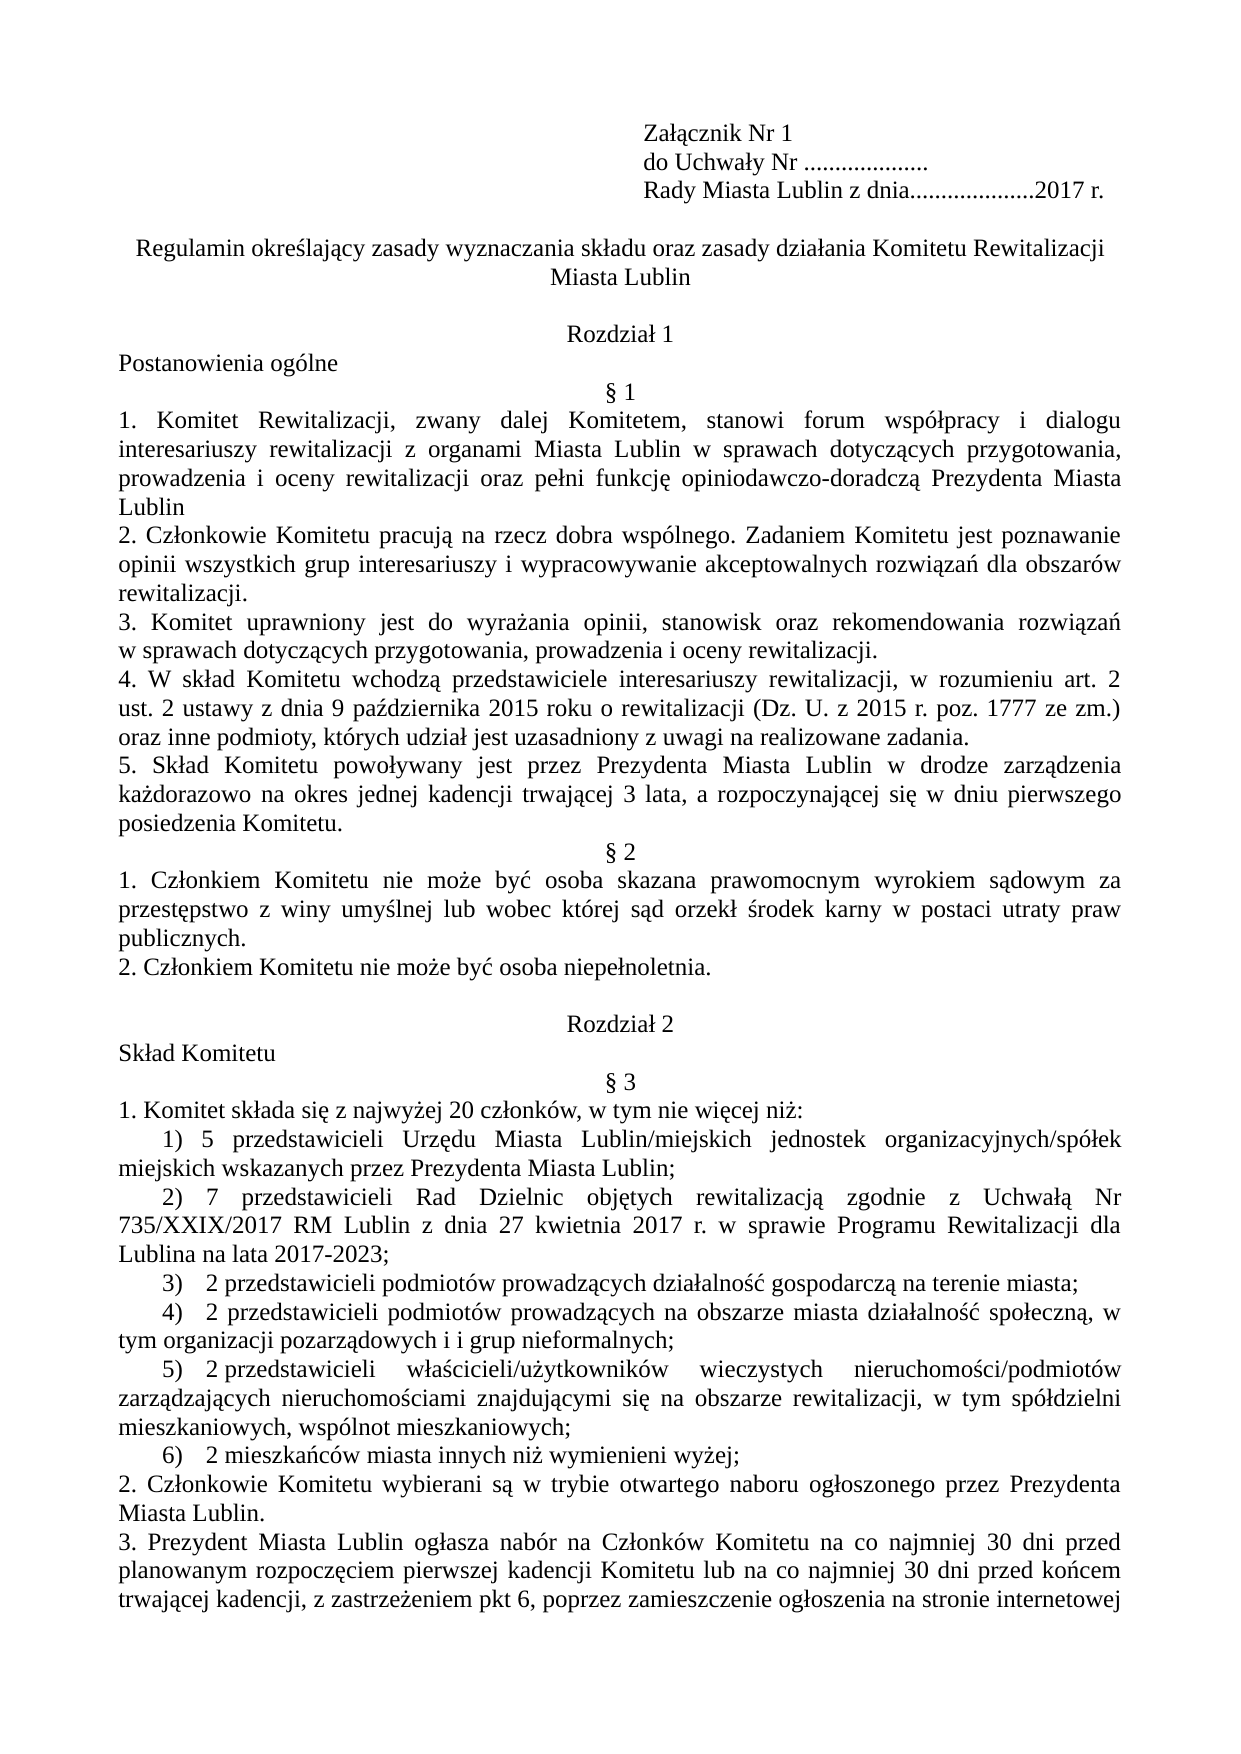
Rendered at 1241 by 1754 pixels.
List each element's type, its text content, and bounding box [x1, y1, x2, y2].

text 3. Komitet uprawniony jest do wyrażania opinii, stanowisk oraz rekomendowania rozwiązań w sprawach dotyczących przygotowania, prowadzenia i oceny rewitalizacji. [118, 607, 1122, 664]
text Rozdział 2 [118, 1009, 1122, 1038]
text Regulamin określający zasady wyznaczania składu oraz zasady działania Komitetu Rewitalizacji Miasta Lublin [118, 233, 1122, 291]
text 2. Członkowie Komitetu pracują na rzecz dobra wspólnego. Zadaniem Komitetu jest poznawanie opinii wszystkich grup interesariuszy i wypracowywanie akceptowalnych rozwiązań dla obszarów rewitalizacji. [118, 521, 1122, 607]
text 2. Członkiem Komitetu nie może być osoba niepełnoletnia. [118, 952, 1122, 981]
text 1. Komitet Rewitalizacji, zwany dalej Komitetem, stanowi forum współpracy i dialogu interesariuszy rewitalizacji z organami Miasta Lublin w sprawach dotyczących przygotowania, prowadzenia i oceny rewitalizacji oraz pełni funkcję opiniodawczo-doradczą Prezydenta Miasta Lublin [118, 406, 1122, 521]
text Załącznik Nr 1 [118, 118, 1122, 147]
text 4. W skład Komitetu wchodzą przedstawiciele interesariuszy rewitalizacji, w rozumieniu art. 2 ust. 2 ustawy z dnia 9 października 2015 roku o rewitalizacji (Dz. U. z 2015 r. poz. 1777 ze zm.) oraz inne podmioty, których udział jest uzasadniony z uwagi na realizowane zadania. [118, 664, 1122, 751]
text 6) 2 mieszkańców miasta innych niż wymienieni wyżej; [118, 1441, 1122, 1469]
text Skład Komitetu [118, 1038, 1122, 1067]
text § 3 [118, 1067, 1122, 1096]
text 5) 2 przedstawicieli właścicieli/użytkowników wieczystych nieruchomości/podmiotów zarządzających nieruchomościami znajdującymi się na obszarze rewitalizacji, w tym spółdzielni mieszkaniowych, wspólnot mieszkaniowych; [118, 1354, 1122, 1441]
text § 2 [118, 837, 1122, 866]
text Rozdział 1 [118, 319, 1122, 348]
text do Uchwały Nr .................... [118, 147, 1122, 176]
text 1. Członkiem Komitetu nie może być osoba skazana prawomocnym wyrokiem sądowym za przestępstwo z winy umyślnej lub wobec której sąd orzekł środek karny w postaci utraty praw publicznych. [118, 866, 1122, 952]
text 1) 5 przedstawicieli Urzędu Miasta Lublin/miejskich jednostek organizacyjnych/spółek miejskich wskazanych przez Prezydenta Miasta Lublin; [118, 1124, 1122, 1182]
text Rady Miasta Lublin z dnia....................2017 r. [118, 176, 1122, 204]
text 3. Prezydent Miasta Lublin ogłasza nabór na Członków Komitetu na co najmniej 30 dni przed planowanym rozpoczęciem pierwszej kadencji Komitetu lub na co najmniej 30 dni przed końcem trwającej kadencji, z zastrzeżeniem pkt 6, poprzez zamieszczenie ogłoszenia na stronie internetowej [118, 1527, 1122, 1613]
text 4) 2 przedstawicieli podmiotów prowadzących na obszarze miasta działalność społeczną, w tym organizacji pozarządowych i i grup nieformalnych; [118, 1297, 1122, 1354]
text 1. Komitet składa się z najwyżej 20 członków, w tym nie więcej niż: [118, 1096, 1122, 1124]
text 2) 7 przedstawicieli Rad Dzielnic objętych rewitalizacją zgodnie z Uchwałą Nr 735/XXIX/2017 RM Lublin z dnia 27 kwietnia 2017 r. w sprawie Programu Rewitalizacji dla Lublina na lata 2017-2023; [118, 1182, 1122, 1268]
text 2. Członkowie Komitetu wybierani są w trybie otwartego naboru ogłoszonego przez Prezydenta Miasta Lublin. [118, 1469, 1122, 1527]
text 5. Skład Komitetu powoływany jest przez Prezydenta Miasta Lublin w drodze zarządzenia każdorazowo na okres jednej kadencji trwającej 3 lata, a rozpoczynającej się w dniu pierwszego posiedzenia Komitetu. [118, 751, 1122, 837]
text Postanowienia ogólne [118, 348, 1122, 377]
text § 1 [118, 377, 1122, 406]
text 3) 2 przedstawicieli podmiotów prowadzących działalność gospodarczą na terenie miasta; [118, 1268, 1122, 1297]
